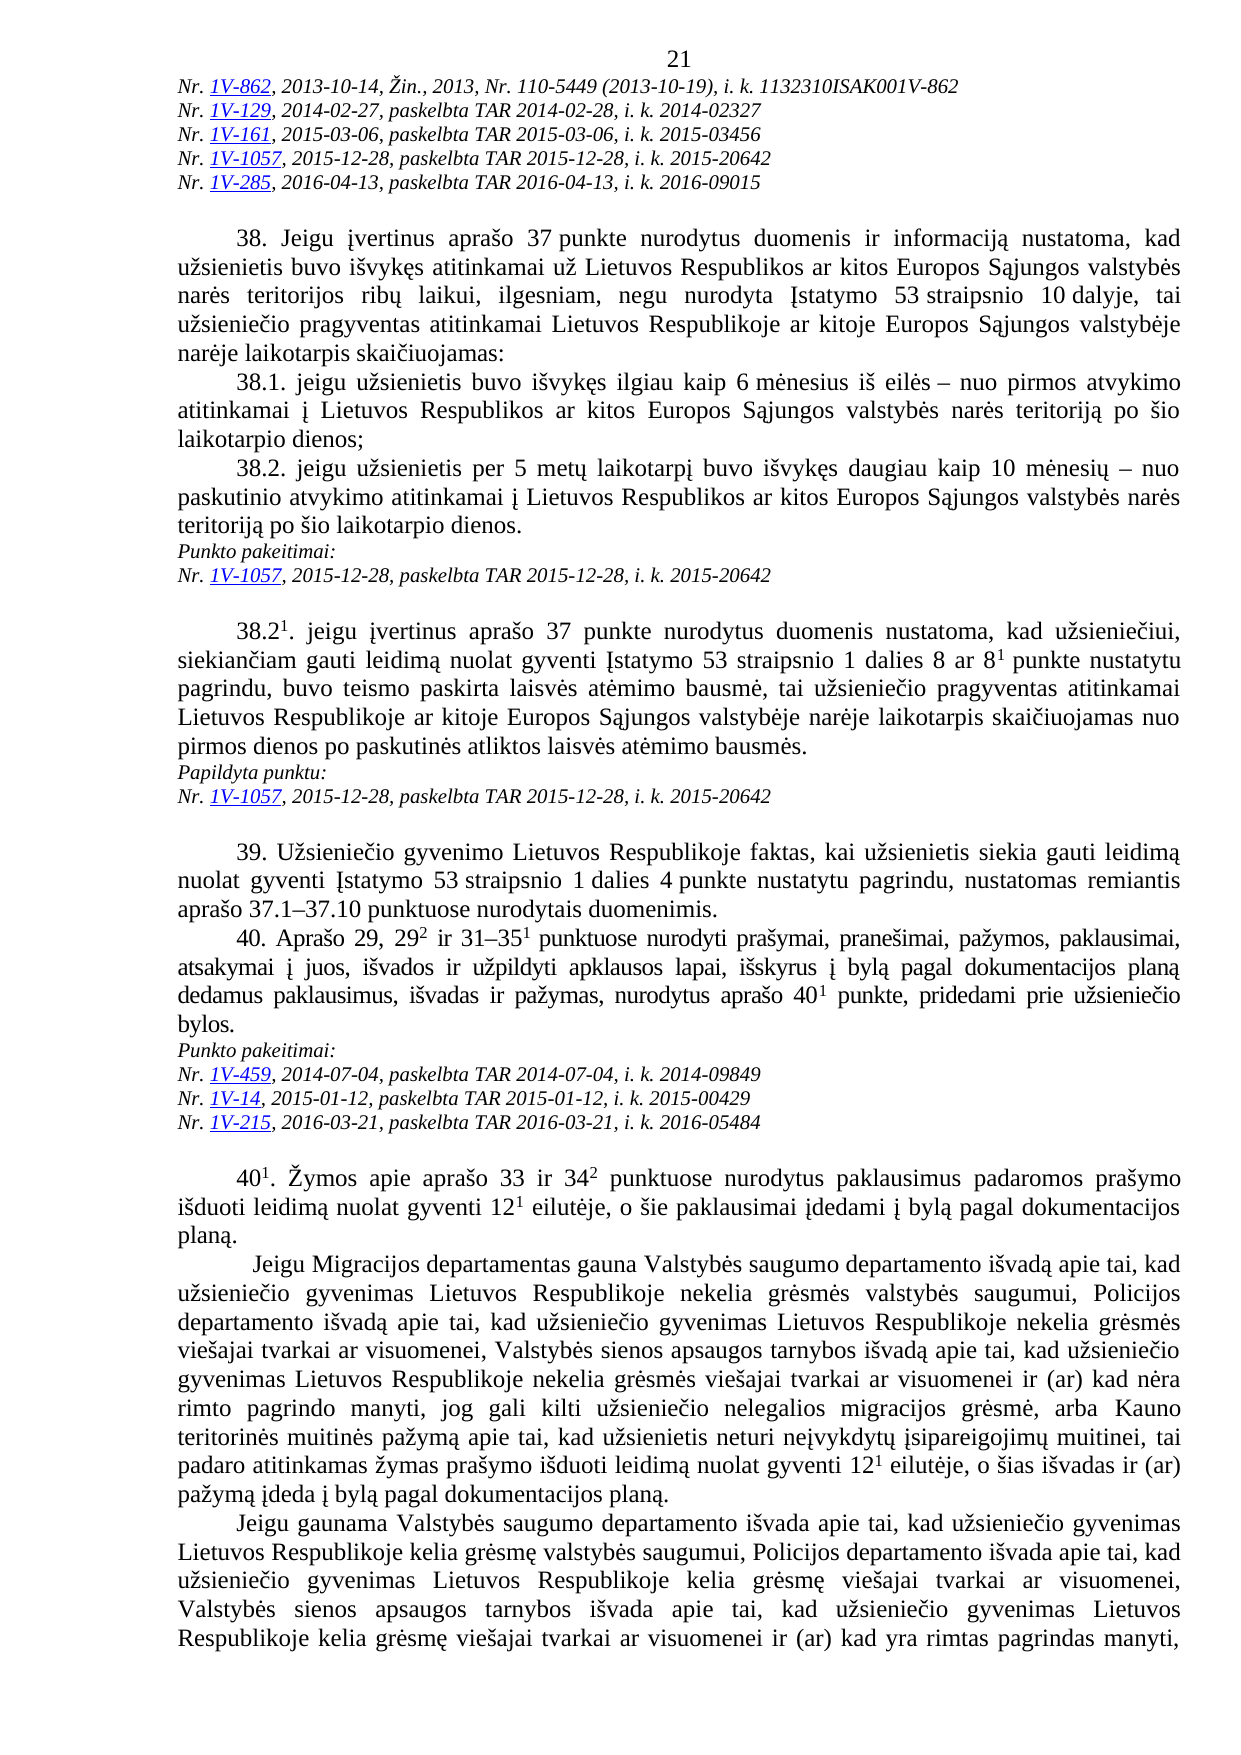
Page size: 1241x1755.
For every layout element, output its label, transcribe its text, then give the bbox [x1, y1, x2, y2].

text Jeigu Migracijos departamentas gauna Valstybės saugumo departamento išvadą apie tai, kad užsieniečio gyvenimas Lietuvos Respublikoje nekelia grėsmės valstybės saugumui, Policijos departamento išvadą apie tai, kad užsieniečio gyvenimas Lietuvos Respublikoje nekelia grėsmės viešajai tvarkai ar visuomenei, Valstybės sienos apsaugos tarnybos išvadą apie tai, kad užsieniečio gyvenimas Lietuvos Respublikoje nekelia grėsmės viešajai tvarkai ar visuomenei ir (ar) kad nėra rimto pagrindo manyti, jog gali kilti užsieniečio nelegalios migracijos grėsmė, arba Kauno teritorinės muitinės pažymą apie tai, kad užsienietis neturi neįvykdytų įsipareigojimų muitinei, tai padaro atitinkamas žymas prašymo išduoti leidimą nuolat gyventi 121 eilutėje, o šias išvadas ir (ar) pažymą įdeda į bylą pagal dokumentacijos planą. [177, 1249, 1181, 1508]
text Jeigu gaunama Valstybės saugumo departamento išvada apie tai, kad užsieniečio gyvenimas Lietuvos Respublikoje kelia grėsmę valstybės saugumui, Policijos departamento išvada apie tai, kad užsieniečio gyvenimas Lietuvos Respublikoje kelia grėsmę viešajai tvarkai ar visuomenei, Valstybės sienos apsaugos tarnybos išvada apie tai, kad užsieniečio gyvenimas Lietuvos Respublikoje kelia grėsmę viešajai tvarkai ar visuomenei ir (ar) kad yra rimtas pagrindas manyti, [177, 1508, 1181, 1652]
text Nr. 1V-862, 2013-10-14, Žin., 2013, Nr. 110-5449 (2013-10-19), i. k. 1132310ISAK001V-862 [177, 74, 1181, 98]
text 38.21. jeigu įvertinus aprašo 37 punkte nurodytus duomenis nustatoma, kad užsieniečiui, siekiančiam gauti leidimą nuolat gyventi Įstatymo 53 straipsnio 1 dalies 8 ar 81 punkte nustatytu pagrindu, buvo teismo paskirta laisvės atėmimo bausmė, tai užsieniečio pragyventas atitinkamai Lietuvos Respublikoje ar kitoje Europos Sąjungos valstybėje narėje laikotarpis skaičiuojamas nuo pirmos dienos po paskutinės atliktos laisvės atėmimo bausmės. [177, 616, 1181, 760]
text Papildyta punktu: [177, 760, 1181, 784]
text Punkto pakeitimai: [177, 1038, 1181, 1062]
text Nr. 1V-285, 2016-04-13, paskelbta TAR 2016-04-13, i. k. 2016-09015 [177, 170, 1181, 194]
text Nr. 1V-1057, 2015-12-28, paskelbta TAR 2015-12-28, i. k. 2015-20642 [177, 563, 1181, 587]
text Nr. 1V-161, 2015-03-06, paskelbta TAR 2015-03-06, i. k. 2015-03456 [177, 122, 1181, 146]
text Nr. 1V-459, 2014-07-04, paskelbta TAR 2014-07-04, i. k. 2014-09849 [177, 1062, 1181, 1086]
text Nr. 1V-14, 2015-01-12, paskelbta TAR 2015-01-12, i. k. 2015-00429 [177, 1086, 1181, 1110]
text Nr. 1V-1057, 2015-12-28, paskelbta TAR 2015-12-28, i. k. 2015-20642 [177, 784, 1181, 808]
text 38.1. jeigu užsienietis buvo išvykęs ilgiau kaip 6 mėnesius iš eilės – nuo pirmos atvykimo atitinkamai į Lietuvos Respublikos ar kitos Europos Sąjungos valstybės narės teritoriją po šio laikotarpio dienos; [177, 367, 1181, 453]
text 38. Jeigu įvertinus aprašo 37 punkte nurodytus duomenis ir informaciją nustatoma, kad užsienietis buvo išvykęs atitinkamai už Lietuvos Respublikos ar kitos Europos Sąjungos valstybės narės teritorijos ribų laikui, ilgesniam, negu nurodyta Įstatymo 53 straipsnio 10 dalyje, tai užsieniečio pragyventas atitinkamai Lietuvos Respublikoje ar kitoje Europos Sąjungos valstybėje narėje laikotarpis skaičiuojamas: [177, 223, 1181, 367]
text Nr. 1V-129, 2014-02-27, paskelbta TAR 2014-02-28, i. k. 2014-02327 [177, 98, 1181, 122]
text 38.2. jeigu užsienietis per 5 metų laikotarpį buvo išvykęs daugiau kaip 10 mėnesių – nuo paskutinio atvykimo atitinkamai į Lietuvos Respublikos ar kitos Europos Sąjungos valstybės narės teritoriją po šio laikotarpio dienos. [177, 453, 1181, 539]
text Punkto pakeitimai: [177, 539, 1181, 563]
text 401. Žymos apie aprašo 33 ir 342 punktuose nurodytus paklausimus padaromos prašymo išduoti leidimą nuolat gyventi 121 eilutėje, o šie paklausimai įdedami į bylą pagal dokumentacijos planą. [177, 1163, 1181, 1249]
text 40. Aprašo 29, 292 ir 31–351 punktuose nurodyti prašymai, pranešimai, pažymos, paklausimai, atsakymai į juos, išvados ir užpildyti apklausos lapai, išskyrus į bylą pagal dokumentacijos planą dedamus paklausimus, išvadas ir pažymas, nurodytus aprašo 401 punkte, pridedami prie užsieniečio bylos. [177, 923, 1181, 1038]
text 39. Užsieniečio gyvenimo Lietuvos Respublikoje faktas, kai užsienietis siekia gauti leidimą nuolat gyventi Įstatymo 53 straipsnio 1 dalies 4 punkte nustatytu pagrindu, nustatomas remiantis aprašo 37.1–37.10 punktuose nurodytais duomenimis. [177, 837, 1181, 923]
text Nr. 1V-215, 2016-03-21, paskelbta TAR 2016-03-21, i. k. 2016-05484 [177, 1110, 1181, 1134]
text Nr. 1V-1057, 2015-12-28, paskelbta TAR 2015-12-28, i. k. 2015-20642 [177, 146, 1181, 170]
